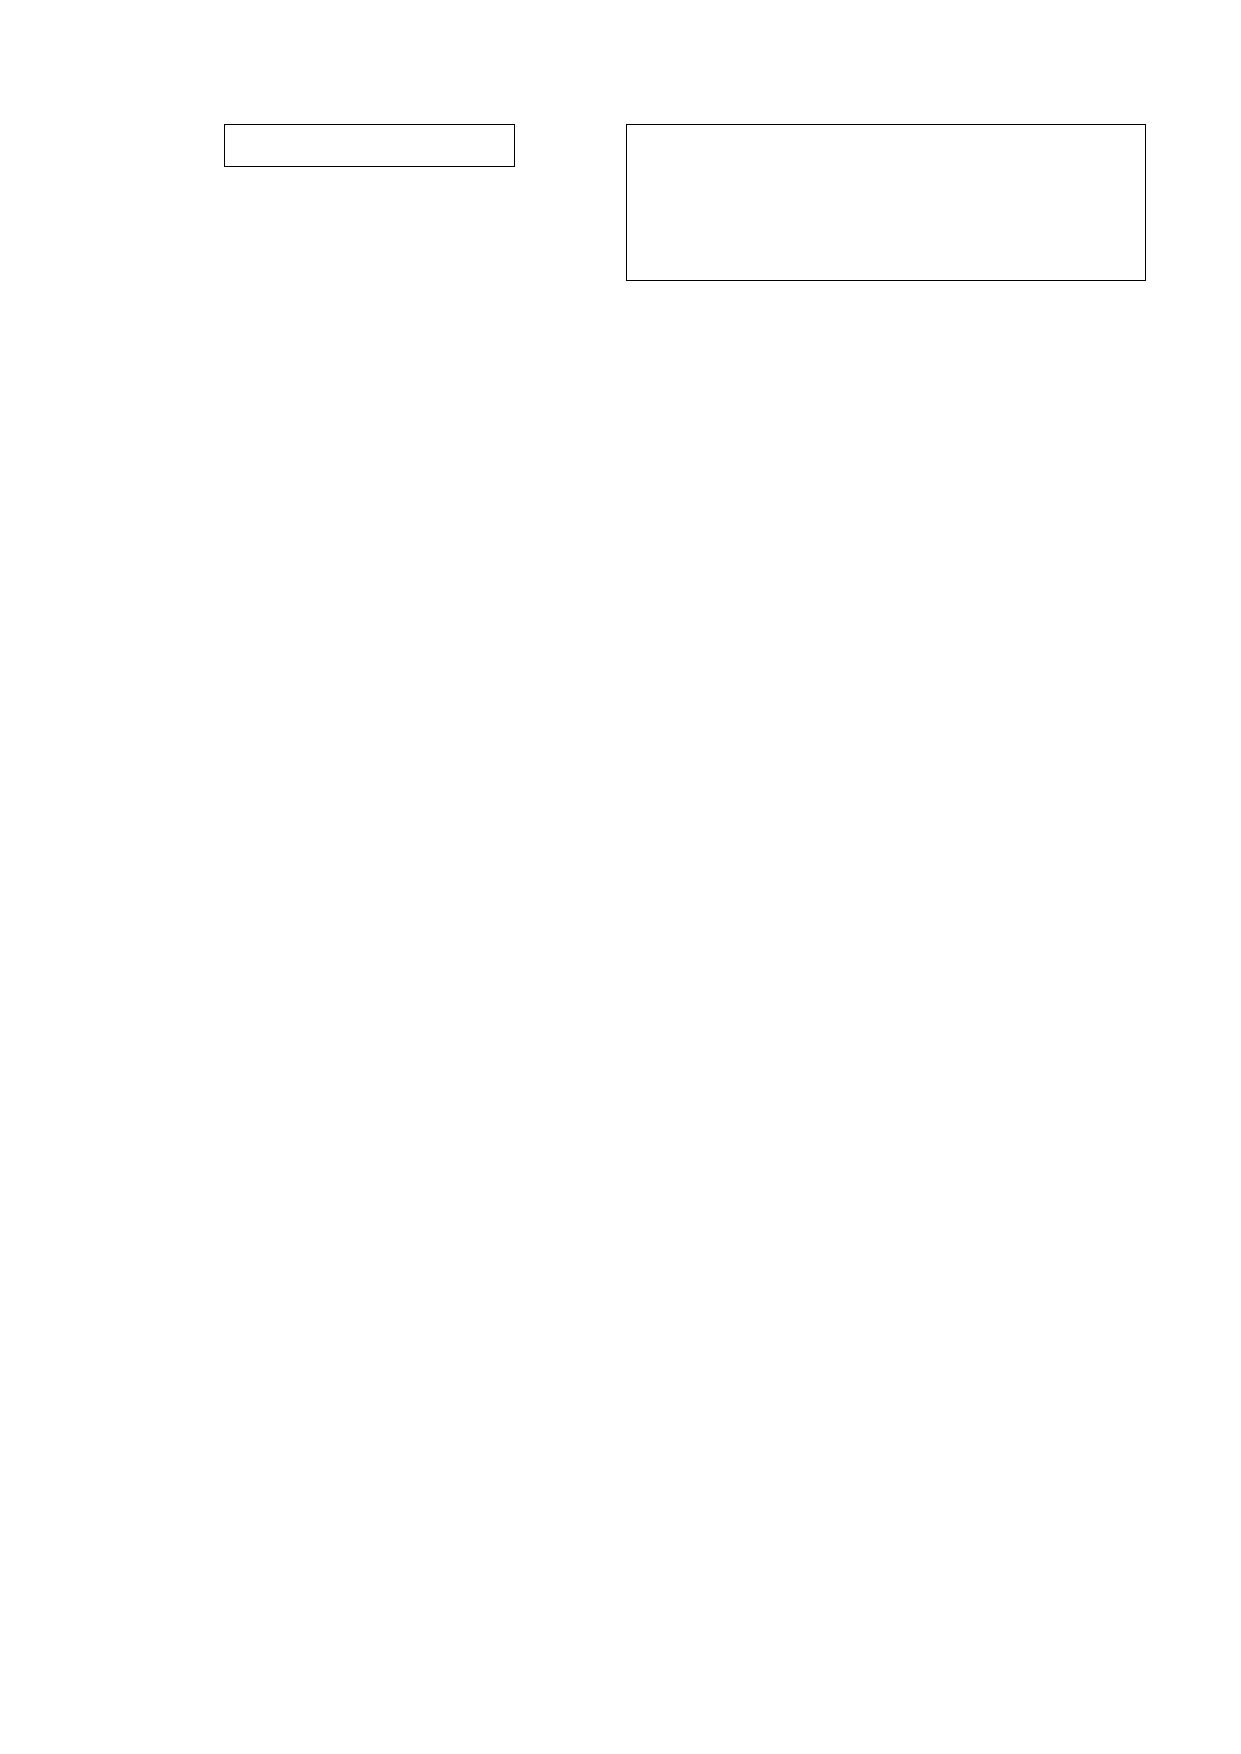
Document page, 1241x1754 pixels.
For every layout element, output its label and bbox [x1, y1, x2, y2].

table_cell [620, 118, 1122, 285]
table_cell [118, 118, 620, 285]
